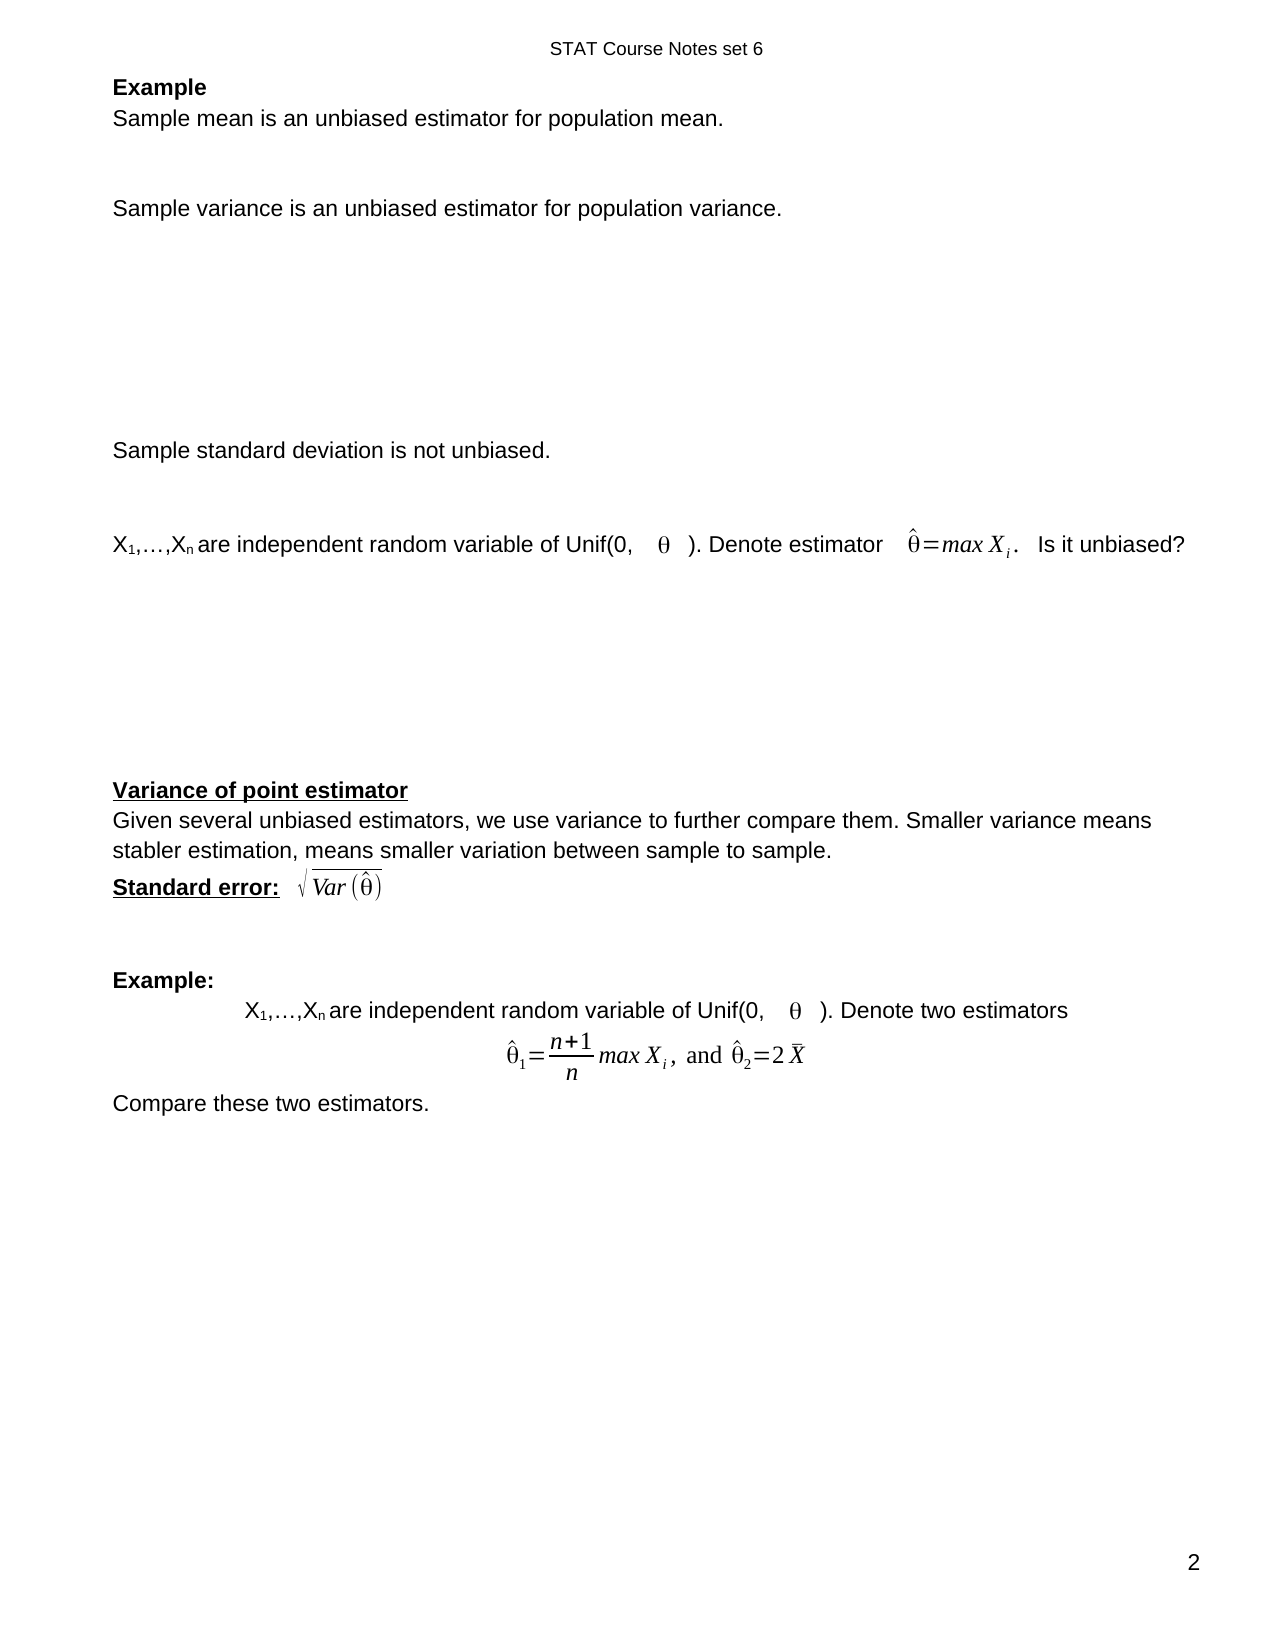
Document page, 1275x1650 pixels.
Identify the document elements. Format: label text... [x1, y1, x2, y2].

text Sample variance is an unbiased estimator for population variance. [112, 195, 1200, 221]
text Standard error: [112, 868, 1200, 902]
text X1,…,Xn are independent random variable of Unif(0, ). Denote two estimators [112, 997, 1200, 1086]
text Example: [112, 967, 1200, 993]
text Sample mean is an unbiased estimator for population mean. [112, 104, 1200, 131]
text Given several unbiased estimators, we use variance to further compare them. Smaller variance means stabler estimation, means smaller variation between sample to sample. [112, 807, 1200, 864]
text Variance of point estimator [112, 777, 1200, 803]
text Example [112, 74, 1200, 101]
text X1,…,Xn are independent random variable of Unif(0, ). Denote estimator Is it unbiased? [112, 527, 1200, 562]
text Sample standard deviation is not unbiased. [112, 437, 1200, 463]
text Compare these two estimators. [112, 1090, 1200, 1116]
